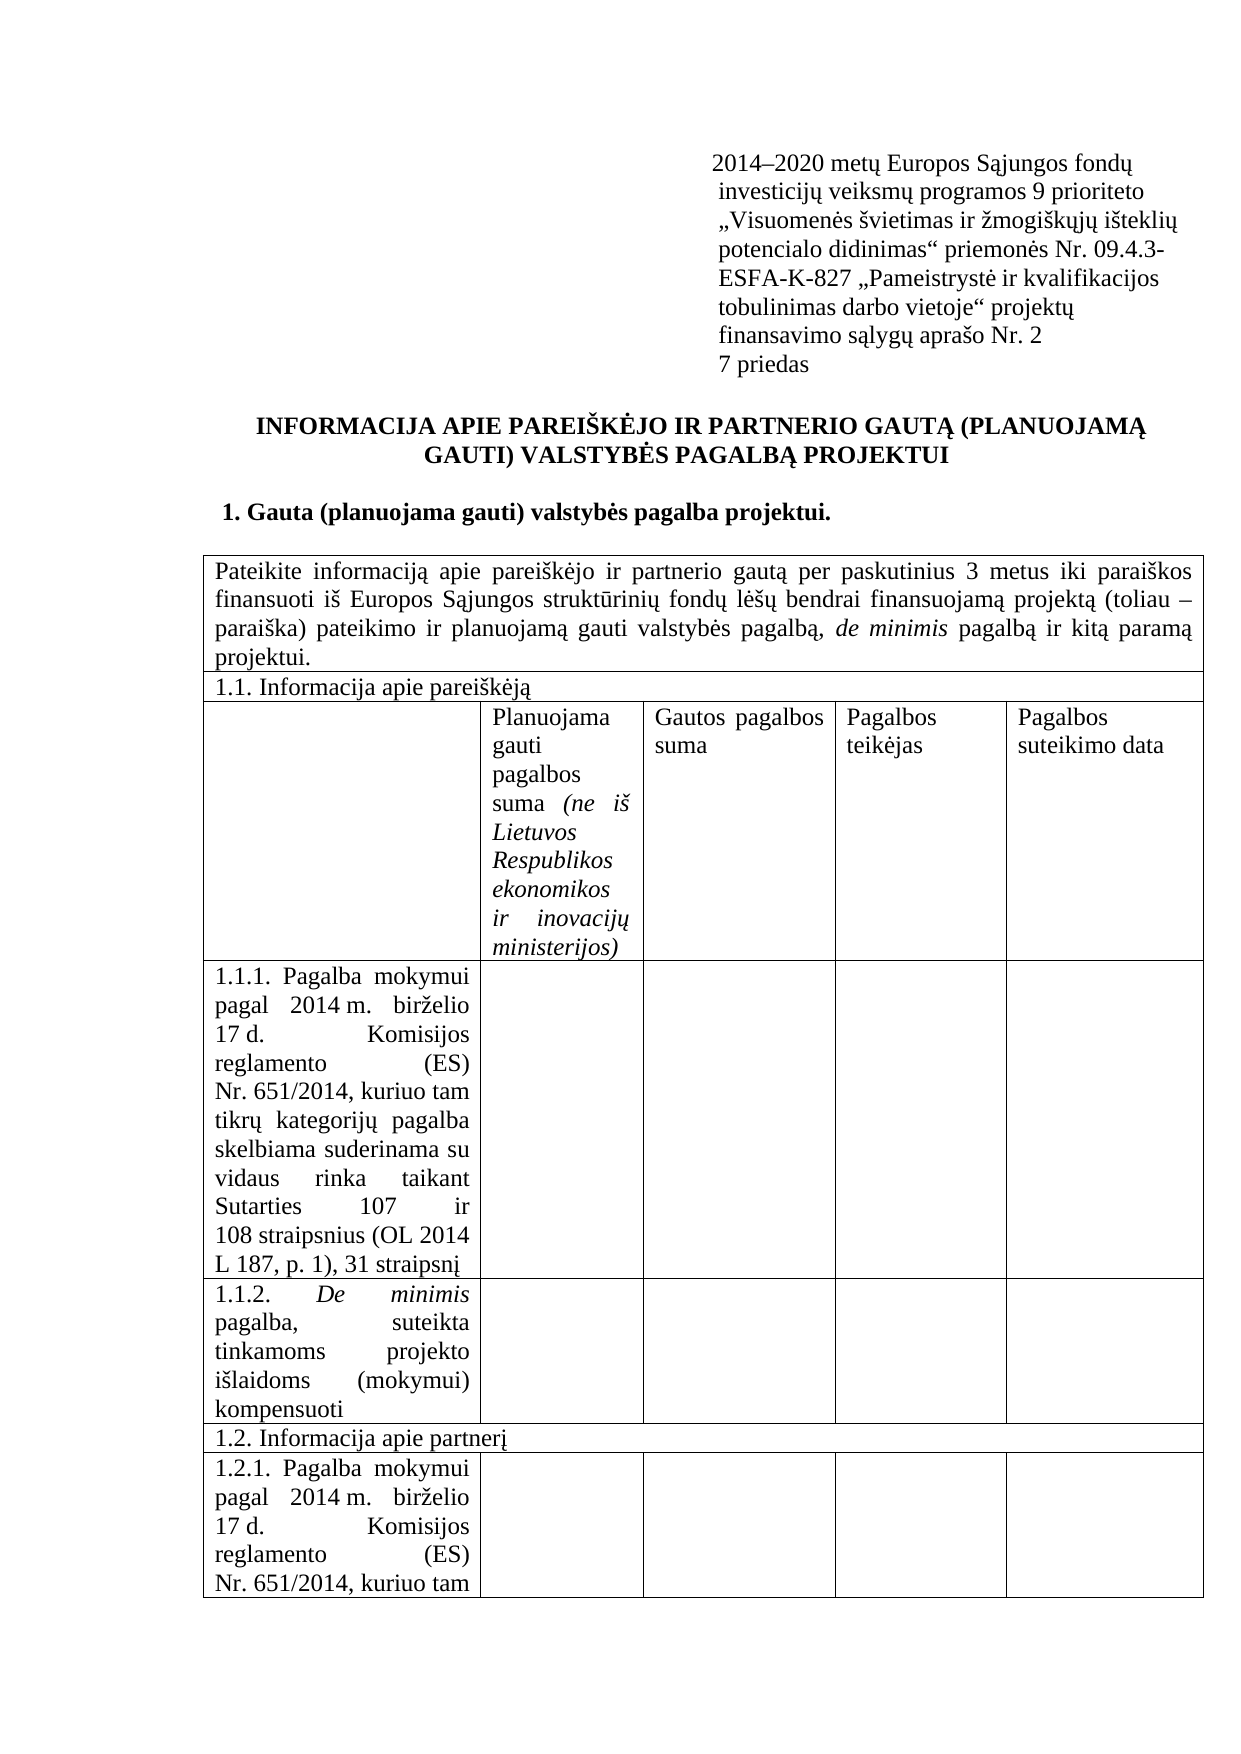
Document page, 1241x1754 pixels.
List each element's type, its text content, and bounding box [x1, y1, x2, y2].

table_cell [644, 1453, 835, 1597]
table_cell 1.1.1. Pagalba mokymui pagal 2014 m. birželio 17 d. Komisijos reglamento (ES) Nr. 651/2014, kuriuo tam tikrų kategorijų pagalba skelbiama suderinama su vidaus rinka taikant Sutarties 107 ir 108 straipsnius (OL 2014 L 187, p. 1), 31 straipsnį [204, 961, 480, 1278]
text ESFA-K-827 „Pameistrystė ir kvalifikacijos [718, 263, 1181, 292]
table_cell Gautos pagalbos suma [644, 702, 835, 960]
table_cell [481, 1279, 643, 1422]
text finansavimo sąlygų aprašo Nr. 2 [718, 320, 1181, 349]
text potencialo didinimas“ priemonės Nr. 09.4.3- [718, 234, 1181, 263]
table_cell [1007, 961, 1203, 1278]
table_cell 1.2.1. Pagalba mokymui pagal 2014 m. birželio 17 d. Komisijos reglamento (ES) Nr. 651/2014, kuriuo tam [204, 1453, 480, 1597]
text 7 priedas [583, 349, 1181, 378]
table_cell [1007, 1279, 1203, 1422]
text 1. Gauta (planuojama gauti) valstybės pagalba projektui. [215, 497, 1181, 526]
table_cell Pagalbos suteikimo data [1007, 702, 1203, 960]
text 2014–2020 metų Europos Sąjungos fondų [712, 148, 1181, 176]
table_cell [1007, 1453, 1203, 1597]
table_cell [644, 1279, 835, 1422]
table_cell 1.1.2. De minimis pagalba, suteikta tinkamoms projekto išlaidoms (mokymui) kompensuoti [204, 1279, 480, 1422]
table_cell Pagalbos teikėjas [836, 702, 1006, 960]
table_cell [836, 961, 1006, 1278]
table_cell 1.1. Informacija apie pareiškėją [204, 672, 1203, 701]
table_cell [204, 702, 480, 960]
table_cell [481, 1453, 643, 1597]
table_cell Planuojama gauti pagalbos suma (ne iš Lietuvos Respublikos ekonomikos ir inovacijų ministerijos) [481, 702, 643, 960]
table_cell 1.2. Informacija apie partnerį [204, 1424, 1203, 1452]
text investicijų veiksmų programos 9 prioriteto [718, 176, 1181, 205]
table_header Pateikite informaciją apie pareiškėjo ir partnerio gautą per paskutinius 3 metus iki paraiškos finansuoti iš Europos Sąjungos struktūrinių fondų lėšų bendrai finansuojamą projektą (toliau – paraiška) pateikimo ir planuojamą gauti valstybės pagalbą, de minimis pagalbą ir kitą paramą projektui. [204, 556, 1203, 671]
text „Visuomenės švietimas ir žmogiškųjų išteklių [718, 205, 1181, 234]
table_cell [836, 1279, 1006, 1422]
text tobulinimas darbo vietoje“ projektų [718, 292, 1181, 320]
table_cell [644, 961, 835, 1278]
table_cell [481, 961, 643, 1278]
text Informacija apie pareiškėjo ir partnerio gautą (planuojamą gauti) valstybės pagalbą projektui [192, 411, 1181, 468]
table_cell [836, 1453, 1006, 1597]
